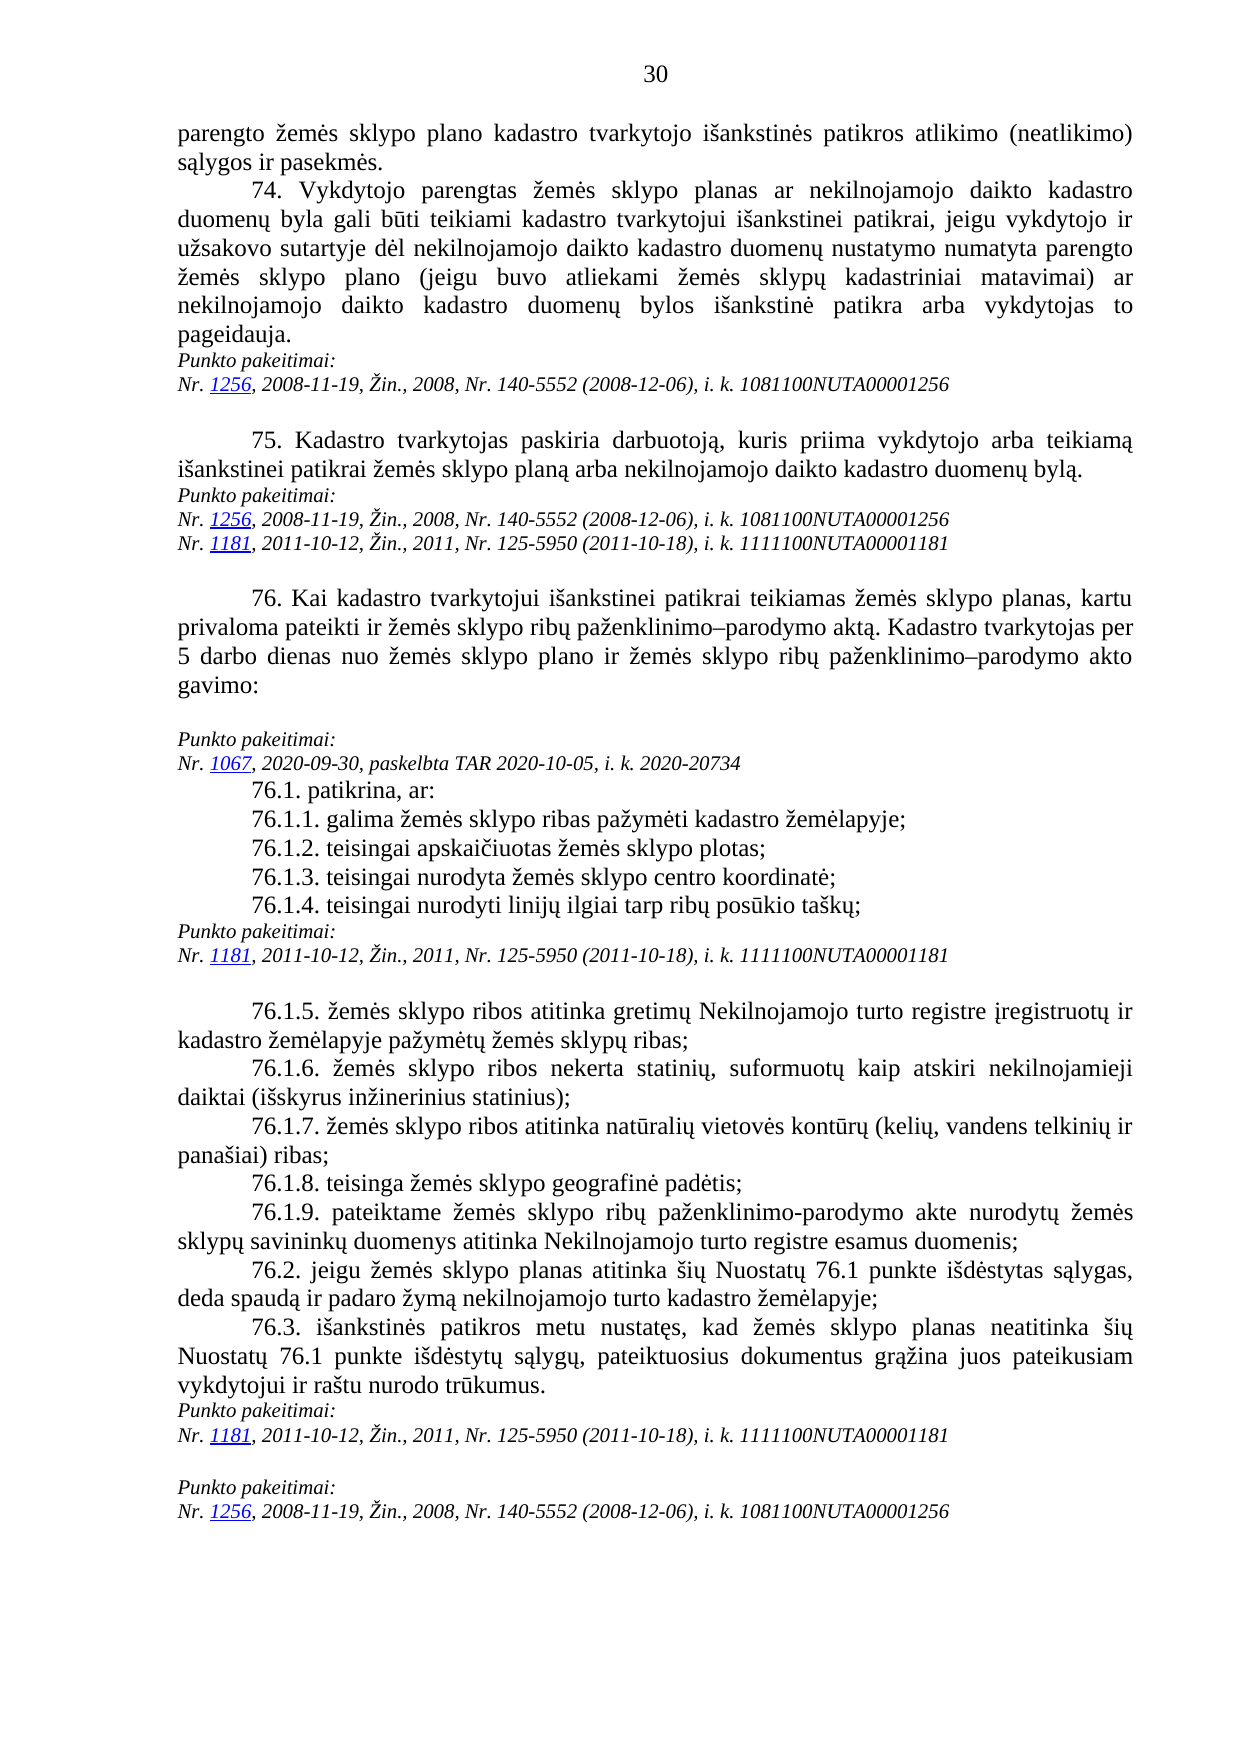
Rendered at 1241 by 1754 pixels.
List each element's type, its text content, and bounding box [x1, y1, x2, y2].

text Nr. 1181, 2011-10-12, Žin., 2011, Nr. 125-5950 (2011-10-18), i. k. 1111100NUTA00001181 [177, 531, 1134, 555]
text 76.1.8. teisinga žemės sklypo geografinė padėtis; [177, 1168, 1134, 1197]
text Nr. 1256, 2008-11-19, Žin., 2008, Nr. 140-5552 (2008-12-06), i. k. 1081100NUTA00001256 [177, 1499, 1134, 1523]
text Nr. 1181, 2011-10-12, Žin., 2011, Nr. 125-5950 (2011-10-18), i. k. 1111100NUTA00001181 [177, 943, 1134, 967]
text 76.1.5. žemės sklypo ribos atitinka gretimų Nekilnojamojo turto registre įregistruotų ir kadastro žemėlapyje pažymėtų žemės sklypų ribas; [177, 996, 1134, 1053]
text 76.1.3. teisingai nurodyta žemės sklypo centro koordinatė; [177, 862, 1134, 890]
text Punkto pakeitimai: [177, 1398, 1134, 1422]
text Nr. 1256, 2008-11-19, Žin., 2008, Nr. 140-5552 (2008-12-06), i. k. 1081100NUTA00001256 [177, 507, 1134, 531]
text Punkto pakeitimai: [177, 919, 1134, 943]
text Nr. 1256, 2008-11-19, Žin., 2008, Nr. 140-5552 (2008-12-06), i. k. 1081100NUTA00001256 [177, 372, 1134, 396]
text 76.1.2. teisingai apskaičiuotas žemės sklypo plotas; [177, 833, 1134, 862]
text 75. Kadastro tvarkytojas paskiria darbuotoją, kuris priima vykdytojo arba teikiamą išankstinei patikrai žemės sklypo planą arba nekilnojamojo daikto kadastro duomenų bylą. [177, 425, 1134, 482]
text Punkto pakeitimai: [177, 1475, 1134, 1499]
text Nr. 1181, 2011-10-12, Žin., 2011, Nr. 125-5950 (2011-10-18), i. k. 1111100NUTA00001181 [177, 1422, 1134, 1447]
text 76.2. jeigu žemės sklypo planas atitinka šių Nuostatų 76.1 punkte išdėstytas sąlygas, deda spaudą ir padaro žymą nekilnojamojo turto kadastro žemėlapyje; [177, 1255, 1134, 1312]
text 76.1.6. žemės sklypo ribos nekerta statinių, suformuotų kaip atskiri nekilnojamieji daiktai (išskyrus inžinerinius statinius); [177, 1053, 1134, 1111]
text 76.1.9. pateiktame žemės sklypo ribų paženklinimo-parodymo akte nurodytų žemės sklypų savininkų duomenys atitinka Nekilnojamojo turto registre esamus duomenis; [177, 1197, 1134, 1255]
text Punkto pakeitimai: [177, 348, 1134, 372]
text 76.3. išankstinės patikros metu nustatęs, kad žemės sklypo planas neatitinka šių Nuostatų 76.1 punkte išdėstytų sąlygų, pateiktuosius dokumentus grąžina juos pateikusiam vykdytojui ir raštu nurodo trūkumus. [177, 1312, 1134, 1398]
text 76.1. patikrina, ar: [177, 775, 1134, 804]
text Punkto pakeitimai: [177, 482, 1134, 507]
text parengto žemės sklypo plano kadastro tvarkytojo išankstinės patikros atlikimo (neatlikimo) sąlygos ir pasekmės. [177, 118, 1134, 176]
text Nr. 1067, 2020-09-30, paskelbta TAR 2020-10-05, i. k. 2020-20734 [177, 751, 1134, 775]
text 76.1.4. teisingai nurodyti linijų ilgiai tarp ribų posūkio taškų; [177, 890, 1134, 919]
text 76. Kai kadastro tvarkytojui išankstinei patikrai teikiamas žemės sklypo planas, kartu privaloma pateikti ir žemės sklypo ribų paženklinimo–parodymo aktą. Kadastro tvarkytojas per 5 darbo dienas nuo žemės sklypo plano ir žemės sklypo ribų paženklinimo–parodymo akto gavimo: [177, 583, 1134, 698]
text Punkto pakeitimai: [177, 727, 1134, 751]
text 74. Vykdytojo parengtas žemės sklypo planas ar nekilnojamojo daikto kadastro duomenų byla gali būti teikiami kadastro tvarkytojui išankstinei patikrai, jeigu vykdytojo ir užsakovo sutartyje dėl nekilnojamojo daikto kadastro duomenų nustatymo numatyta parengto žemės sklypo plano (jeigu buvo atliekami žemės sklypų kadastriniai matavimai) ar nekilnojamojo daikto kadastro duomenų bylos išankstinė patikra arba vykdytojas to pageidauja. [177, 176, 1134, 348]
text 76.1.7. žemės sklypo ribos atitinka natūralių vietovės kontūrų (kelių, vandens telkinių ir panašiai) ribas; [177, 1111, 1134, 1168]
text 76.1.1. galima žemės sklypo ribas pažymėti kadastro žemėlapyje; [177, 804, 1134, 833]
